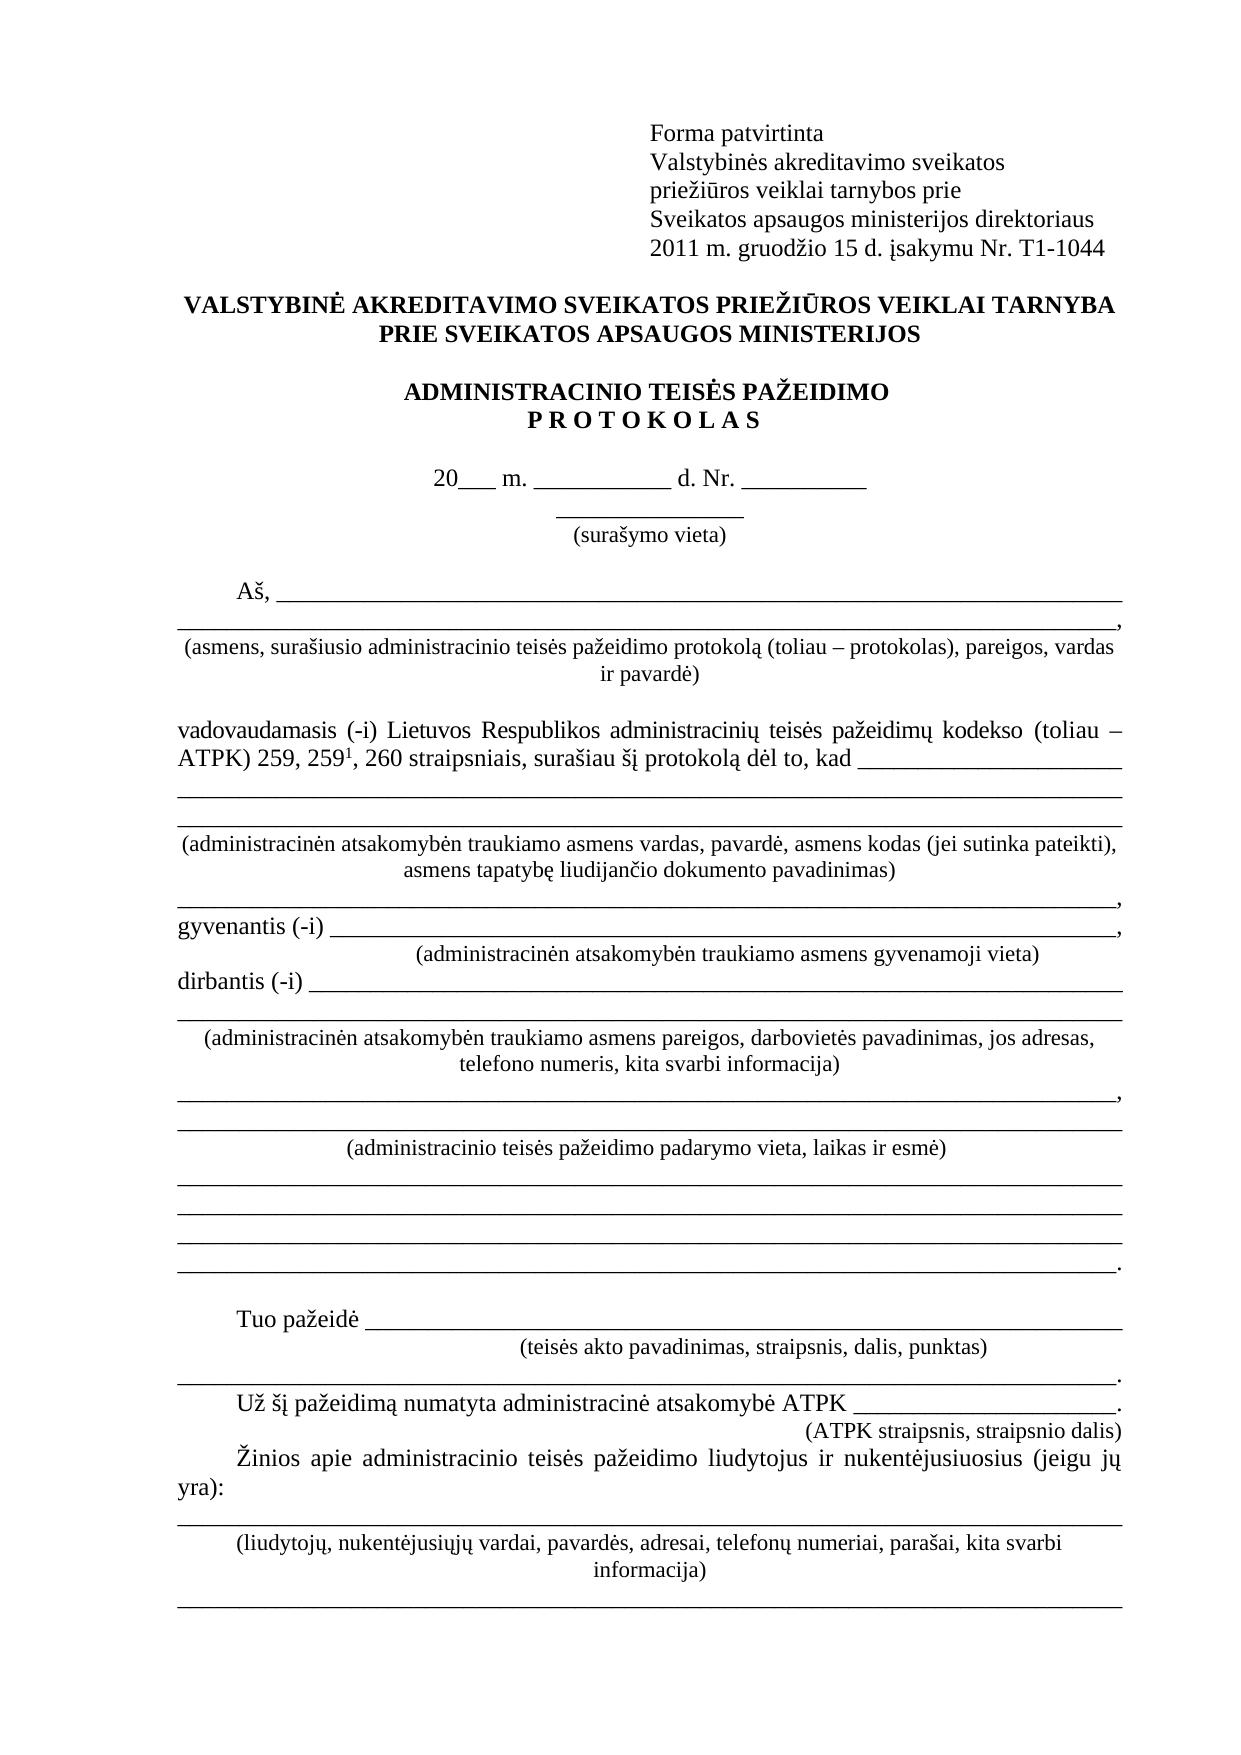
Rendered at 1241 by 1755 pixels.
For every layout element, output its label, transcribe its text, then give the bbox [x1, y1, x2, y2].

text _ [177, 1105, 1122, 1130]
text _ [177, 1160, 1122, 1185]
text Tuo pažeidė [177, 1304, 1122, 1333]
text _______________ [177, 492, 1122, 521]
text _ . [177, 1247, 1122, 1275]
text (administracinėn atsakomybėn traukiamo asmens vardas, pavardė, asmens kodas (jei sutinka pateikti), asmens tapatybę liudijančio dokumento pavadinimas) [177, 830, 1122, 882]
text _ , [177, 604, 1122, 633]
text (asmens, surašiusio administracinio teisės pažeidimo protokolą (toliau – protokolas), pareigos, vardas ir pavardė) [177, 633, 1122, 686]
text Valstybinės akreditavimo sveikatos [649, 147, 1122, 176]
text _ [177, 801, 1122, 826]
text _ . [177, 1359, 1122, 1388]
text priežiūros veiklai tarnybos prie [649, 176, 1122, 204]
text PRIE SVEIKATOS APSAUGOS MINISTERIJOS [177, 319, 1122, 348]
text Už šį pažeidimą numatyta administracinė atsakomybė ATPK . [177, 1388, 1122, 1417]
text _ [177, 1501, 1122, 1525]
text dirbantis (-i) [177, 966, 1122, 995]
text _ [177, 1582, 1122, 1607]
text _ , [177, 1076, 1122, 1105]
text _ , [177, 882, 1126, 911]
text (liudytojų, nukentėjusiųjų vardai, pavardės, adresai, telefonų numeriai, parašai, kita svarbi informacija) [177, 1529, 1122, 1582]
text (administracinėn atsakomybėn traukiamo asmens gyvenamoji vieta) [333, 940, 1122, 966]
text 20___ m. ___________ d. Nr. __________ [177, 463, 1122, 492]
text Forma patvirtinta [649, 118, 1122, 147]
text _ [177, 1218, 1122, 1243]
text ADMINISTRACINIO TEISĖS PAŽEIDIMO PROTOKOLAS [177, 377, 1122, 434]
text 2011 m. gruodžio 15 d. įsakymu Nr. T1-1044 [649, 233, 1122, 262]
text gyvenantis (-i) , [177, 911, 1126, 940]
text (teisės akto pavadinimas, straipsnis, dalis, punktas) [386, 1333, 1122, 1359]
text _ [177, 772, 1122, 797]
text (administracinėn atsakomybėn traukiamo asmens pareigos, darbovietės pavadinimas, jos adresas, telefono numeris, kita svarbi informacija) [177, 1024, 1122, 1076]
text Aš, [177, 576, 1122, 604]
text Sveikatos apsaugos ministerijos direktoriaus [649, 204, 1122, 233]
text _ [177, 1189, 1122, 1214]
text (ATPK straipsnis, straipsnio dalis) [177, 1417, 1122, 1443]
text _ [177, 995, 1126, 1024]
text (surašymo vieta) [177, 521, 1122, 547]
text vadovaudamasis (-i) Lietuvos Respublikos administracinių teisės pažeidimų kodekso (toliau – ATPK) 259, 2591, 260 straipsniais, surašiau šį protokolą dėl to, kad [177, 715, 1122, 772]
text Žinios apie administracinio teisės pažeidimo liudytojus ir nukentėjusiuosius (jeigu jų yra): [177, 1443, 1122, 1501]
text (administracinio teisės pažeidimo padarymo vieta, laikas ir esmė) [177, 1134, 1122, 1160]
text VALSTYBINĖ AKREDITAVIMO SVEIKATOS PRIEŽIŪROS VEIKLAI TARNYBA [177, 291, 1122, 319]
